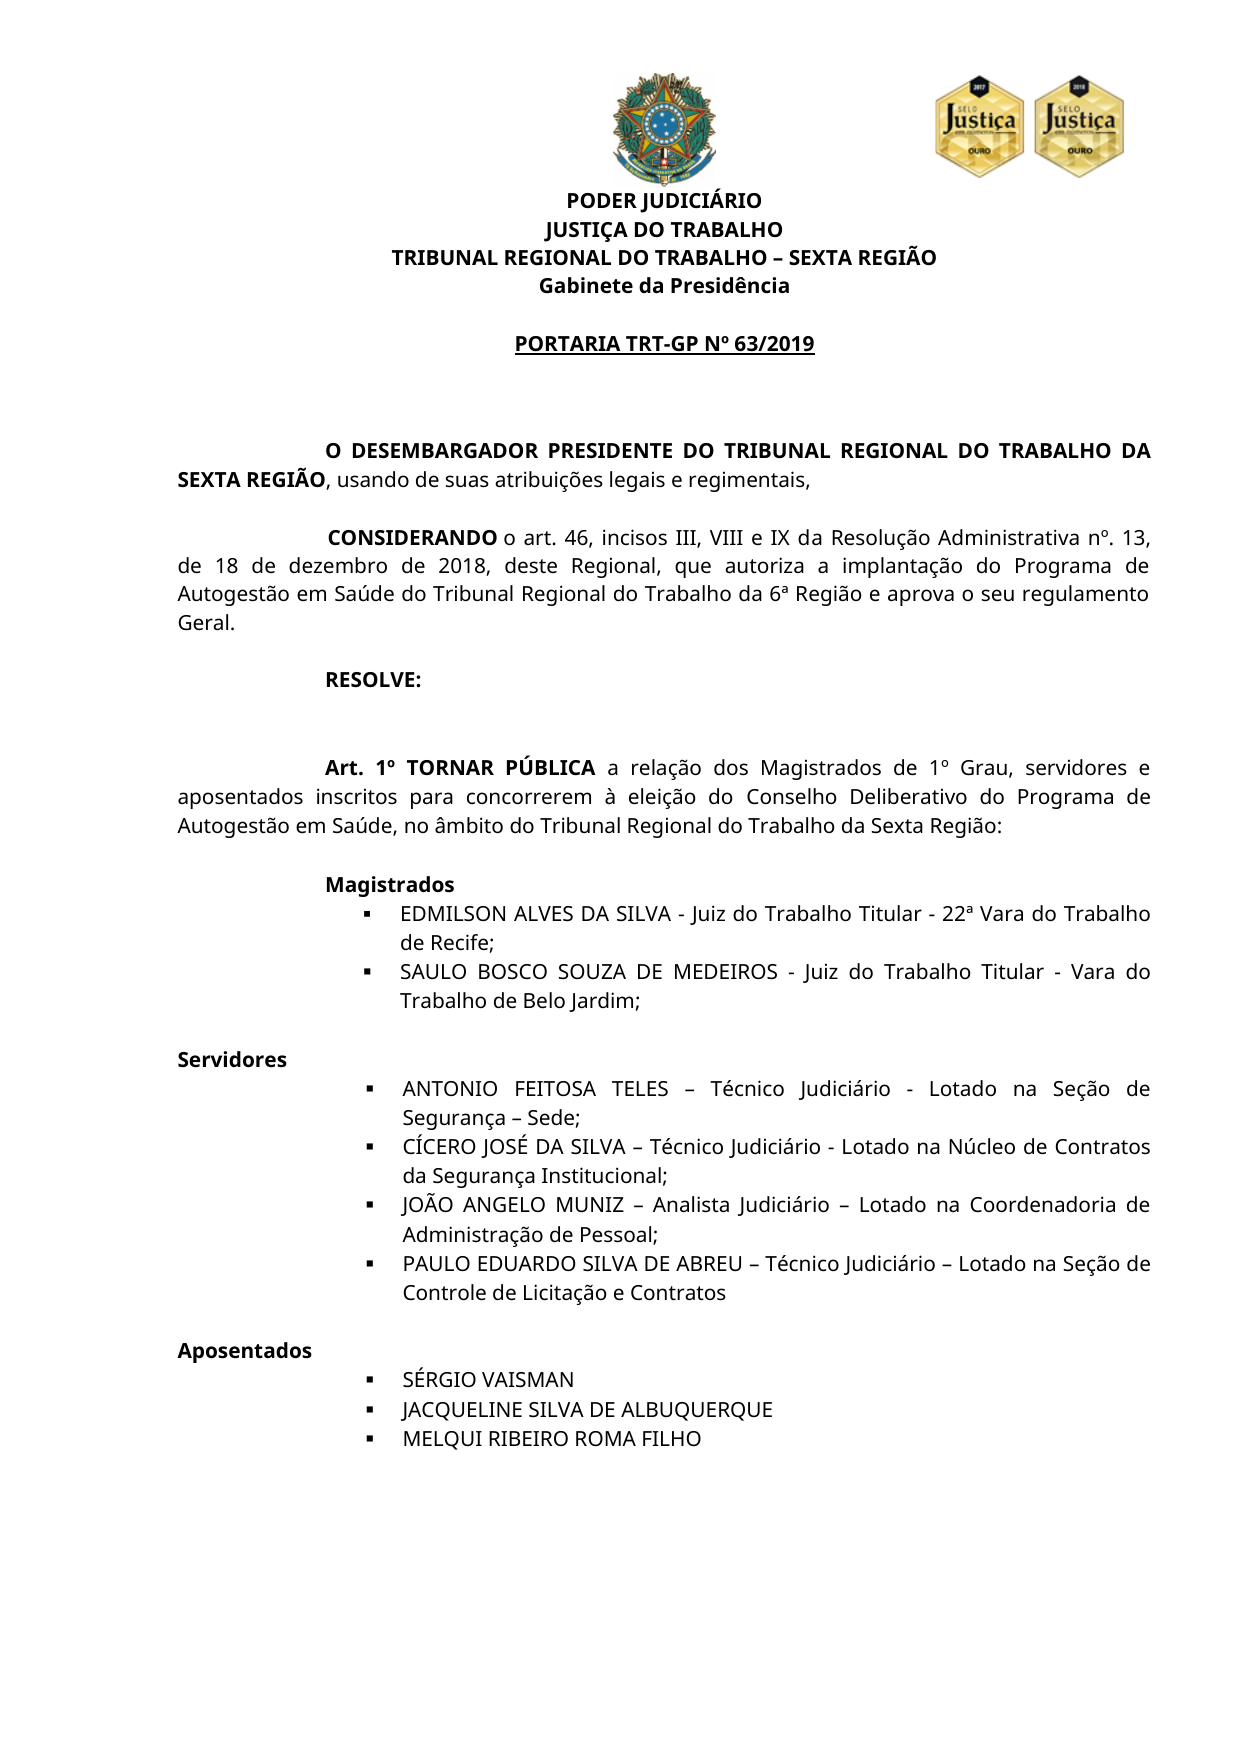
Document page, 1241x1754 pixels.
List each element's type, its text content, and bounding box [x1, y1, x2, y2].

list EDMILSON ALVES DA SILVA - Juiz do Trabalho Titular - 22ª Vara do Trabalho de Recife; [362, 898, 1152, 957]
list JACQUELINE SILVA DE ALBUQUERQUE [365, 1394, 1152, 1423]
list ANTONIO FEITOSA TELES – Técnico Judiciário - Lotado na Seção de Segurança – Sede; [365, 1073, 1152, 1132]
text RESOLVE: [177, 665, 1152, 694]
list SÉRGIO VAISMAN [365, 1365, 1152, 1394]
list JOÃO ANGELO MUNIZ – Analista Judiciário – Lotado na Coordenadoria de Administração de Pessoal; [365, 1190, 1152, 1248]
text Art. 1º TORNAR PÚBLICA a relação dos Magistrados de 1º Grau, servidores e aposentados inscritos para concorrerem à eleição do Conselho Deliberativo do Programa de Autogestão em Saúde, no âmbito do Tribunal Regional do Trabalho da Sexta Região: [177, 752, 1152, 840]
picture [612, 73, 716, 187]
text Servidores [177, 1044, 1152, 1073]
text Aposentados [177, 1336, 1152, 1365]
list SAULO BOSCO SOUZA DE MEDEIROS - Juiz do Trabalho Titular - Vara do Trabalho de Belo Jardim; [362, 957, 1152, 1015]
list CÍCERO JOSÉ DA SILVA – Técnico Judiciário - Lotado na Núcleo de Contratos da Segurança Institucional; [365, 1132, 1152, 1190]
text CONSIDERANDO o art. 46, incisos III, VIII e IX da Resolução Administrativa nº. 13, de 18 de dezembro de 2018, deste Regional, que autoriza a implantação do Programa de Autogestão em Saúde do Tribunal Regional do Trabalho da 6ª Região e aprova o seu regulamento Geral. [177, 523, 1152, 636]
text Magistrados [177, 869, 1152, 898]
list PAULO EDUARDO SILVA DE ABREU – Técnico Judiciário – Lotado na Seção de Controle de Licitação e Contratos [365, 1248, 1152, 1307]
list MELQUI RIBEIRO ROMA FILHO [365, 1423, 1152, 1452]
text O DESEMBARGADOR PRESIDENTE DO TRIBUNAL REGIONAL DO TRABALHO DA SEXTA REGIÃO, usando de suas atribuições legais e regimentais, [177, 435, 1152, 493]
picture [935, 73, 1140, 186]
